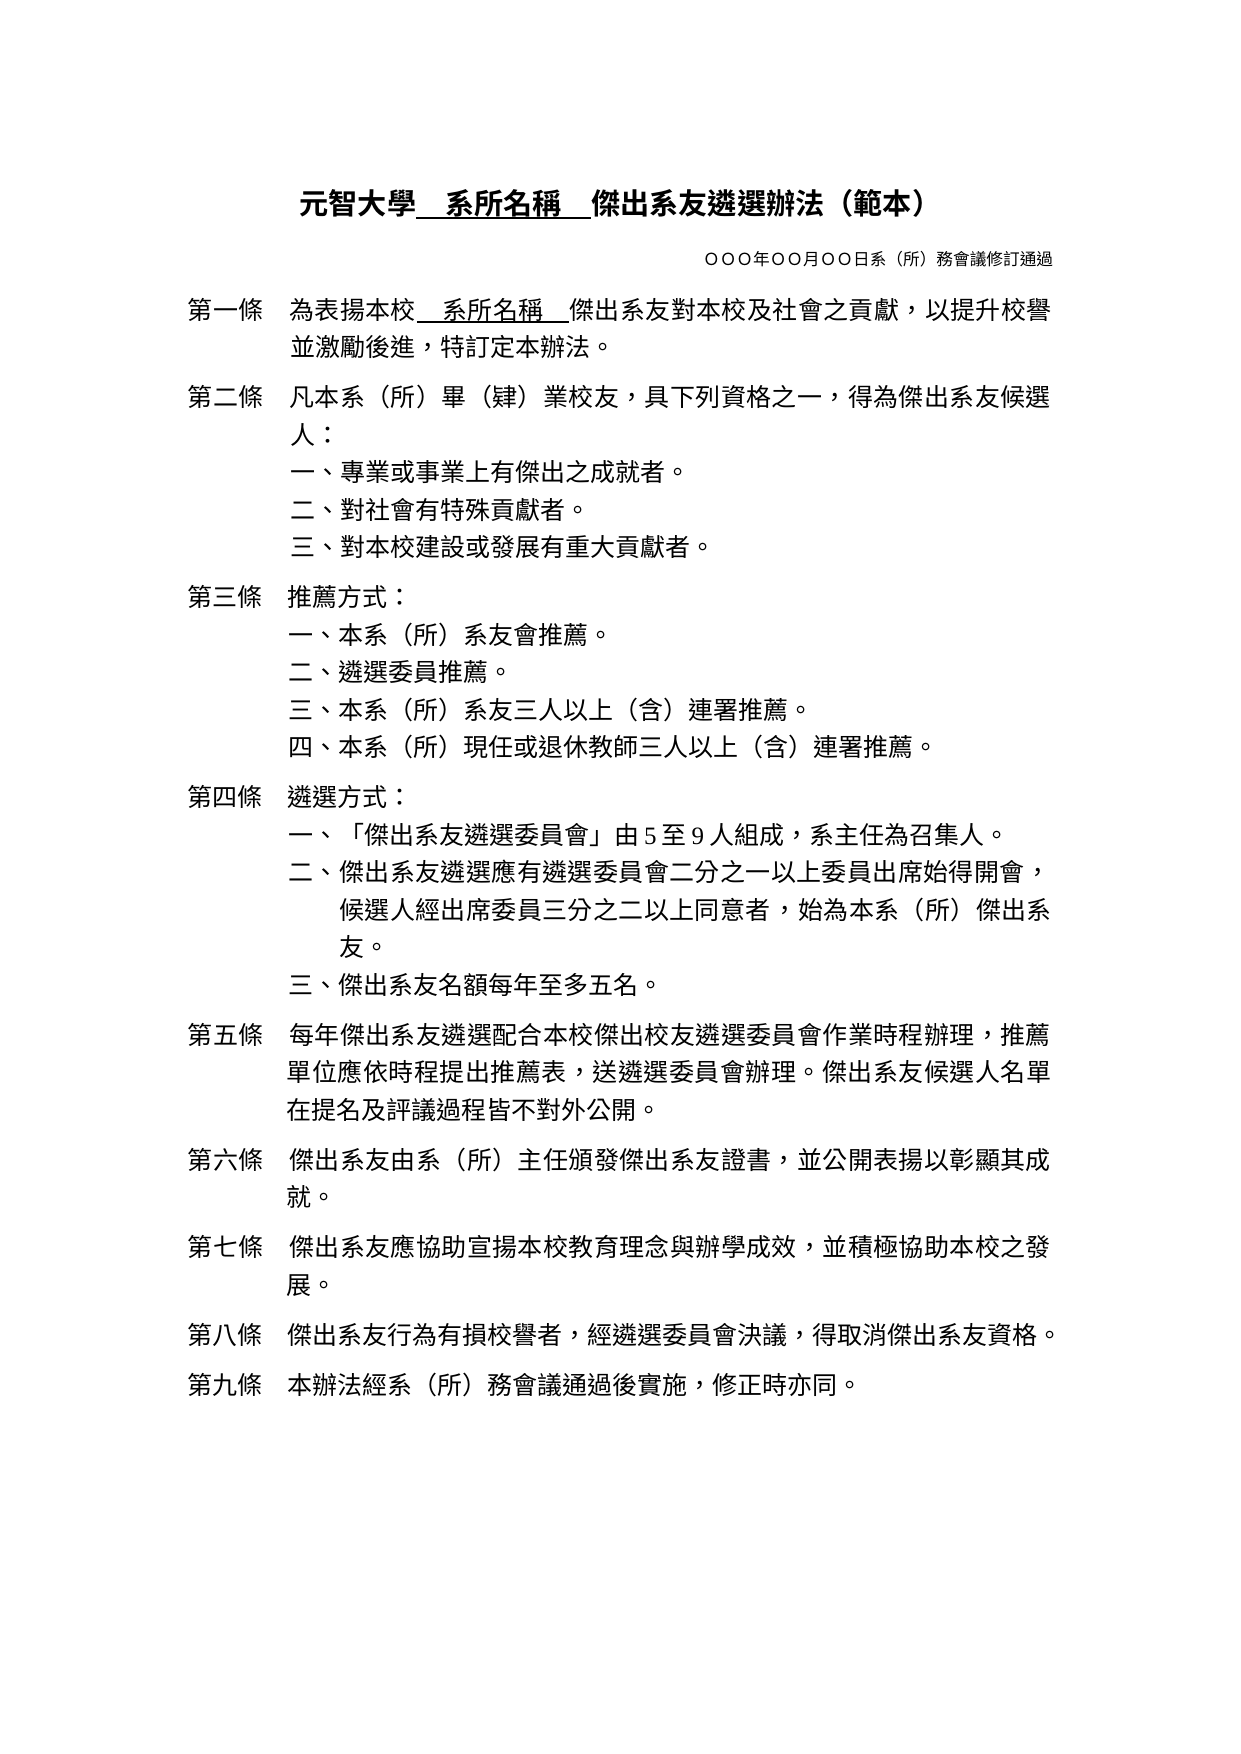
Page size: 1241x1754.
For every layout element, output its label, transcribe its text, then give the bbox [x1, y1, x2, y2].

text 二、遴選委員推薦。 [288, 652, 1053, 689]
text 元智大學 系所名稱 傑出系友遴選辦法（範本） [187, 164, 1053, 239]
text 第四條 遴選方式： [187, 777, 1053, 814]
text 第三條 推薦方式： [187, 577, 1053, 614]
text 三、對本校建設或發展有重大貢獻者。 [187, 527, 1053, 564]
text 三、傑出系友名額每年至多五名。 [288, 964, 1053, 1002]
text ＯＯＯ年ＯＯ月ＯＯ日系（所）務會議修訂通過 [187, 239, 1053, 277]
text 四、本系（所）現任或退休教師三人以上（含）連署推薦。 [288, 727, 1053, 764]
text 第五條 每年傑出系友遴選配合本校傑出校友遴選委員會作業時程辦理，推薦單位應依時程提出推薦表，送遴選委員會辦理。傑出系友候選人名單在提名及評議過程皆不對外公開。 [187, 1014, 1053, 1127]
text 三、本系（所）系友三人以上（含）連署推薦。 [288, 689, 1053, 727]
text 二、對社會有特殊貢獻者。 [187, 489, 1053, 527]
text 第八條 傑出系友行為有損校譽者，經遴選委員會決議，得取消傑出系友資格。 [187, 1314, 1053, 1352]
list 「傑出系友遴選委員會」由5至9人組成，系主任為召集人。 [288, 814, 1053, 852]
text 一、本系（所）系友會推薦。 [288, 614, 1053, 652]
text 一、專業或事業上有傑出之成就者。 [187, 452, 1053, 489]
text 第二條 凡本系（所）畢（肄）業校友，具下列資格之一，得為傑出系友候選人： [187, 377, 1053, 452]
text 二、 傑出系友遴選應有遴選委員會二分之一以上委員出席始得開會，候選人經出席委員三分之二以上同意者，始為本系（所）傑出系友。 [288, 852, 1053, 964]
text 第一條 為表揚本校 系所名稱 傑出系友對本校及社會之貢獻，以提升校譽並激勵後進，特訂定本辦法。 [187, 289, 1053, 364]
text 第六條 傑出系友由系（所）主任頒發傑出系友證書，並公開表揚以彰顯其成就。 [187, 1139, 1053, 1214]
text 第九條 本辦法經系（所）務會議通過後實施，修正時亦同。 [187, 1364, 1053, 1402]
text 第七條 傑出系友應協助宣揚本校教育理念與辦學成效，並積極協助本校之發展。 [187, 1227, 1053, 1302]
